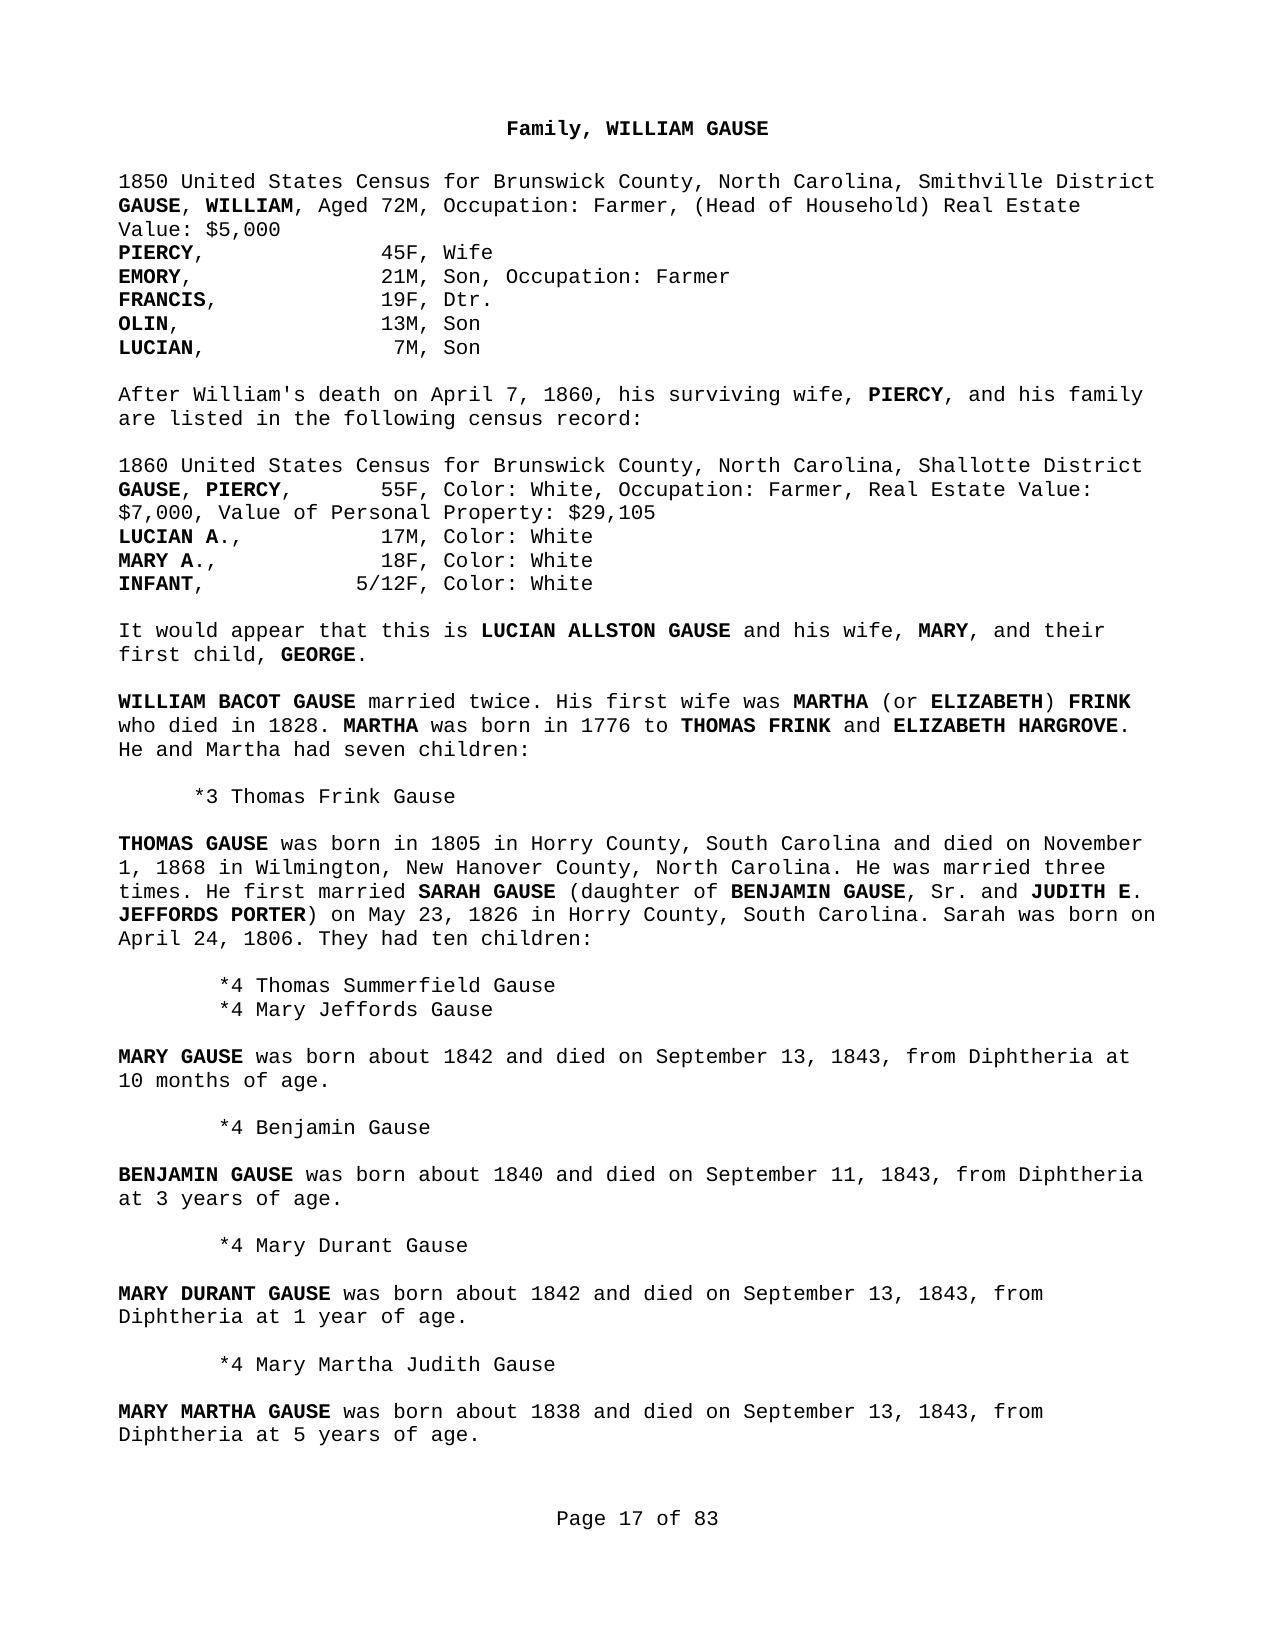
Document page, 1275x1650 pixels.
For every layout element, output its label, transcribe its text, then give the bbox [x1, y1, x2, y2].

text *4 Benjamin Gause [118, 1117, 1157, 1141]
text *3 Thomas Frink Gause [118, 786, 1157, 810]
text Gause, Piercy, 55F, Color: White, Occupation: Farmer, Real Estate Value: $7,000, Value of Personal Property: $29,105 [118, 479, 1157, 526]
text 1850 United States Census for Brunswick County, North Carolina, Smithville District [118, 171, 1157, 195]
text Lucian, 7M, Son [118, 337, 1157, 360]
text After William's death on April 7, 1860, his surviving wife, Piercy, and his family are listed in the following census record: [118, 384, 1157, 431]
text 1860 United States Census for Brunswick County, North Carolina, Shallotte District [118, 455, 1157, 479]
text Lucian A., 17M, Color: White [118, 526, 1157, 549]
text William Bacot Gause married twice. His first wife was Martha (or Elizabeth) Frink who died in 1828. Martha was born in 1776 to Thomas Frink and Elizabeth Hargrove. He and Martha had seven children: [118, 691, 1157, 762]
text Mary Gause was born about 1842 and died on September 13, 1843, from Diphtheria at 10 months of age. [118, 1046, 1157, 1093]
text Benjamin Gause was born about 1840 and died on September 11, 1843, from Diphtheria at 3 years of age. [118, 1164, 1157, 1212]
text Gause, William, Aged 72M, Occupation: Farmer, (Head of Household) Real Estate Value: $5,000 [118, 195, 1157, 242]
text Francis, 19F, Dtr. [118, 289, 1157, 313]
text It would appear that this is Lucian Allston Gause and his wife, Mary, and their first child, George. [118, 621, 1157, 668]
text Mary A., 18F, Color: White [118, 549, 1157, 573]
text Mary Durant Gause was born about 1842 and died on September 13, 1843, from Diphtheria at 1 year of age. [118, 1283, 1157, 1330]
text *4 Thomas Summerfield Gause [118, 975, 1157, 999]
text *4 Mary Jeffords Gause [118, 999, 1157, 1022]
text Olin, 13M, Son [118, 313, 1157, 337]
text Infant, 5/12F, Color: White [118, 573, 1157, 597]
text *4 Mary Durant Gause [118, 1235, 1157, 1259]
text Mary Martha Gause was born about 1838 and died on September 13, 1843, from Diphtheria at 5 years of age. [118, 1401, 1157, 1448]
text *4 Mary Martha Judith Gause [118, 1353, 1157, 1377]
text Emory, 21M, Son, Occupation: Farmer [118, 266, 1157, 289]
text Piercy, 45F, Wife [118, 242, 1157, 266]
text Thomas Gause was born in 1805 in Horry County, South Carolina and died on November 1, 1868 in Wilmington, New Hanover County, North Carolina. He was married three times. He first married Sarah Gause (daughter of Benjamin Gause, Sr. and Judith E. Jeffords Porter) on May 23, 1826 in Horry County, South Carolina. Sarah was born on April 24, 1806. They had ten children: [118, 833, 1157, 952]
